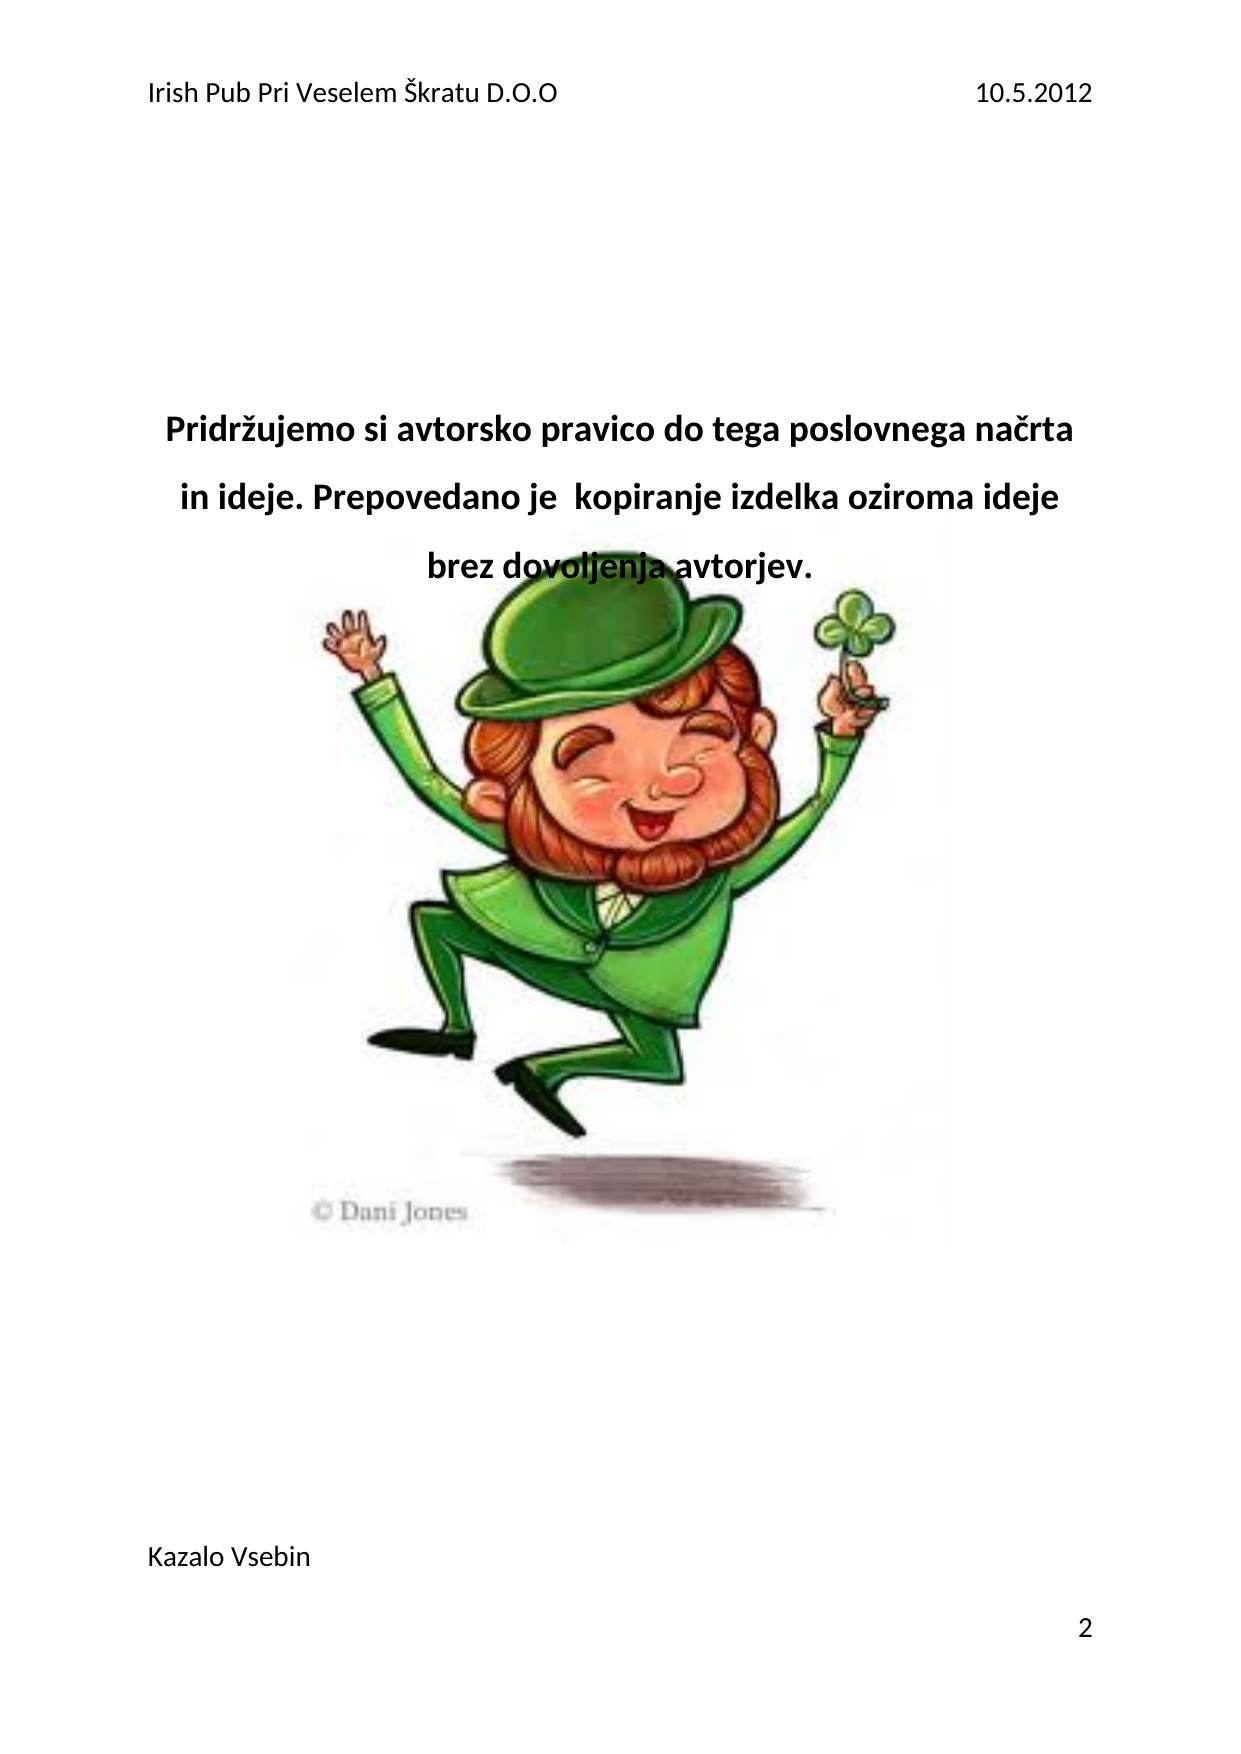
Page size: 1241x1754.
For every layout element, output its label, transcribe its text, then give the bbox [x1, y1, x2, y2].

text Kazalo Vsebin [148, 1538, 1093, 1574]
picture [287, 588, 953, 1246]
text Pridržujemo si avtorsko pravico do tega poslovnega načrta in ideje. Prepovedano je kopiranje izdelka oziroma ideje brez dovoljenja avtorjev. [148, 404, 1093, 588]
